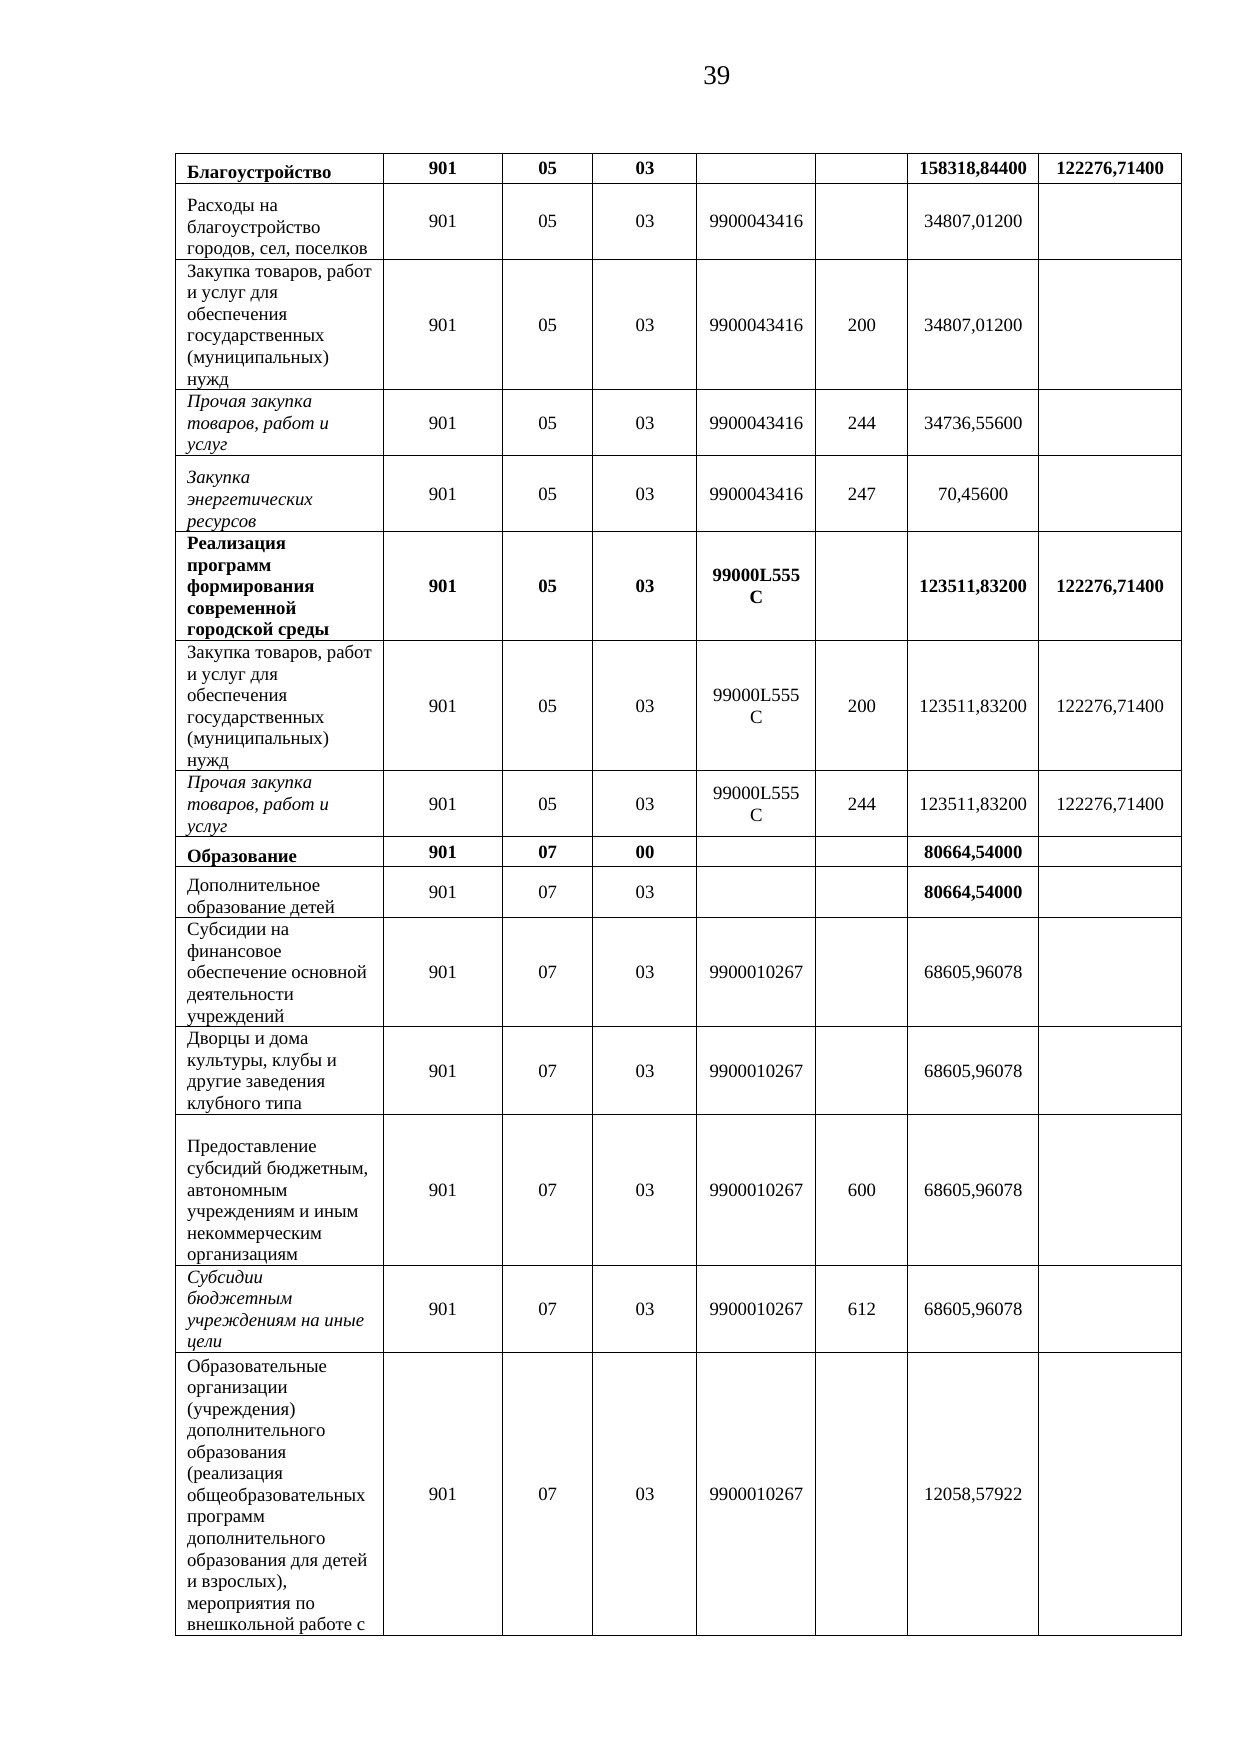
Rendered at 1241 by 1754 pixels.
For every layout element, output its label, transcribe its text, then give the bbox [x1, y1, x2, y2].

table_cell 99000L555C [697, 532, 815, 640]
table_cell Благоустройство [176, 154, 383, 182]
table_cell 00 [593, 837, 696, 866]
table_cell 901 [384, 1027, 502, 1113]
table_cell 901 [384, 184, 502, 259]
table_cell 05 [503, 184, 592, 259]
table_cell [1039, 390, 1181, 455]
table_cell 05 [503, 771, 592, 836]
table_cell 80664,54000 [908, 867, 1038, 917]
table_cell 901 [384, 867, 502, 917]
table_cell 122276,71400 [1039, 154, 1181, 182]
table_cell 9900043416 [697, 184, 815, 259]
table_cell 901 [384, 918, 502, 1026]
table_cell 600 [816, 1115, 907, 1265]
table_cell 122276,71400 [1039, 771, 1181, 836]
table_cell 9900010267 [697, 1115, 815, 1265]
table_cell [816, 532, 907, 640]
table_cell 901 [384, 456, 502, 531]
table_cell 612 [816, 1266, 907, 1352]
table_cell 07 [503, 1027, 592, 1113]
table_cell 34736,55600 [908, 390, 1038, 455]
table_cell Прочая закупка товаров, работ и услуг [176, 771, 383, 836]
table_cell 244 [816, 390, 907, 455]
table_cell 80664,54000 [908, 837, 1038, 866]
table_cell [1039, 260, 1181, 389]
table_cell 901 [384, 771, 502, 836]
table_cell 03 [593, 1115, 696, 1265]
table_cell 901 [384, 390, 502, 455]
table_cell Субсидии бюджетным учреждениям на иные цели [176, 1266, 383, 1352]
table_cell [1039, 1353, 1181, 1635]
table_cell 03 [593, 918, 696, 1026]
table_cell [816, 918, 907, 1026]
table_cell Образование [176, 837, 383, 866]
table_cell 200 [816, 641, 907, 770]
table_cell 200 [816, 260, 907, 389]
table_cell Субсидии на финансовое обеспечение основной деятельности учреждений [176, 918, 383, 1026]
table_cell 9900043416 [697, 456, 815, 531]
table_cell 07 [503, 867, 592, 917]
table_cell [1039, 837, 1181, 866]
table_cell 901 [384, 1266, 502, 1352]
table_cell 247 [816, 456, 907, 531]
table_cell 9900010267 [697, 1353, 815, 1635]
table_cell 9900043416 [697, 260, 815, 389]
table_cell Образовательные организации (учреждения) дополнительного образования (реализация общеобразовательных программ дополнительного образования для детей и взрослых), мероприятия по внешкольной работе с [176, 1353, 383, 1635]
table_cell 03 [593, 641, 696, 770]
table_cell 03 [593, 1027, 696, 1113]
table_cell [816, 837, 907, 866]
table_cell [697, 837, 815, 866]
table_cell 9900010267 [697, 918, 815, 1026]
table_cell 07 [503, 1353, 592, 1635]
table_cell 03 [593, 154, 696, 182]
table_cell 123511,83200 [908, 532, 1038, 640]
table_cell 05 [503, 390, 592, 455]
table_cell [1039, 1027, 1181, 1113]
table_cell [816, 184, 907, 259]
table_cell [1039, 867, 1181, 917]
table_cell Дополнительное образование детей [176, 867, 383, 917]
table_cell 901 [384, 1115, 502, 1265]
table_cell [816, 1353, 907, 1635]
table_cell 03 [593, 456, 696, 531]
table_cell Прочая закупка товаров, работ и услуг [176, 390, 383, 455]
table_cell 99000L555C [697, 771, 815, 836]
table_cell 07 [503, 1115, 592, 1265]
table_cell 05 [503, 260, 592, 389]
table_cell 70,45600 [908, 456, 1038, 531]
table_cell 9900043416 [697, 390, 815, 455]
table_cell 68605,96078 [908, 1027, 1038, 1113]
table_cell Расходы на благоустройство городов, сел, поселков [176, 184, 383, 259]
table_cell [816, 154, 907, 182]
table_cell 158318,84400 [908, 154, 1038, 182]
table_cell 68605,96078 [908, 1115, 1038, 1265]
table_cell 03 [593, 532, 696, 640]
table_cell [1039, 1266, 1181, 1352]
table_cell [1039, 1115, 1181, 1265]
table_cell 122276,71400 [1039, 641, 1181, 770]
table_cell 68605,96078 [908, 1266, 1038, 1352]
table_cell 123511,83200 [908, 771, 1038, 836]
table_cell 03 [593, 184, 696, 259]
table_cell 901 [384, 837, 502, 866]
table_cell Закупка товаров, работ и услуг для обеспечения государственных (муниципальных) нужд [176, 260, 383, 389]
table_cell 9900010267 [697, 1266, 815, 1352]
table_cell 03 [593, 1266, 696, 1352]
table_cell 03 [593, 390, 696, 455]
table_cell Реализация программ формирования современной городской среды [176, 532, 383, 640]
table_cell 07 [503, 918, 592, 1026]
table_cell [816, 867, 907, 917]
table_cell Закупка товаров, работ и услуг для обеспечения государственных (муниципальных) нужд [176, 641, 383, 770]
table_cell [697, 154, 815, 182]
table_cell 901 [384, 532, 502, 640]
table_cell 07 [503, 837, 592, 866]
table_cell Закупка энергетических ресурсов [176, 456, 383, 531]
table_cell 03 [593, 260, 696, 389]
table_cell 244 [816, 771, 907, 836]
table_cell 03 [593, 867, 696, 917]
table_cell 03 [593, 771, 696, 836]
table_cell 68605,96078 [908, 918, 1038, 1026]
table_cell [1039, 184, 1181, 259]
table_cell 123511,83200 [908, 641, 1038, 770]
table_cell [1039, 456, 1181, 531]
table_cell 05 [503, 532, 592, 640]
table_cell 05 [503, 641, 592, 770]
table_cell Предоставление субсидий бюджетным, автономным учреждениям и иным некоммерческим организациям [176, 1115, 383, 1265]
table_cell 34807,01200 [908, 260, 1038, 389]
table_cell [1039, 918, 1181, 1026]
table_cell 03 [593, 1353, 696, 1635]
table_cell 99000L555C [697, 641, 815, 770]
table_cell 9900010267 [697, 1027, 815, 1113]
table_cell 05 [503, 456, 592, 531]
table_cell 901 [384, 154, 502, 182]
table_cell 901 [384, 1353, 502, 1635]
table_cell Дворцы и дома культуры, клубы и другие заведения клубного типа [176, 1027, 383, 1113]
table_cell [816, 1027, 907, 1113]
table_cell 122276,71400 [1039, 532, 1181, 640]
table_cell 901 [384, 260, 502, 389]
table_cell 07 [503, 1266, 592, 1352]
table_cell 05 [503, 154, 592, 182]
table_cell [697, 867, 815, 917]
table_cell 901 [384, 641, 502, 770]
table_cell 34807,01200 [908, 184, 1038, 259]
table_cell 12058,57922 [908, 1353, 1038, 1635]
